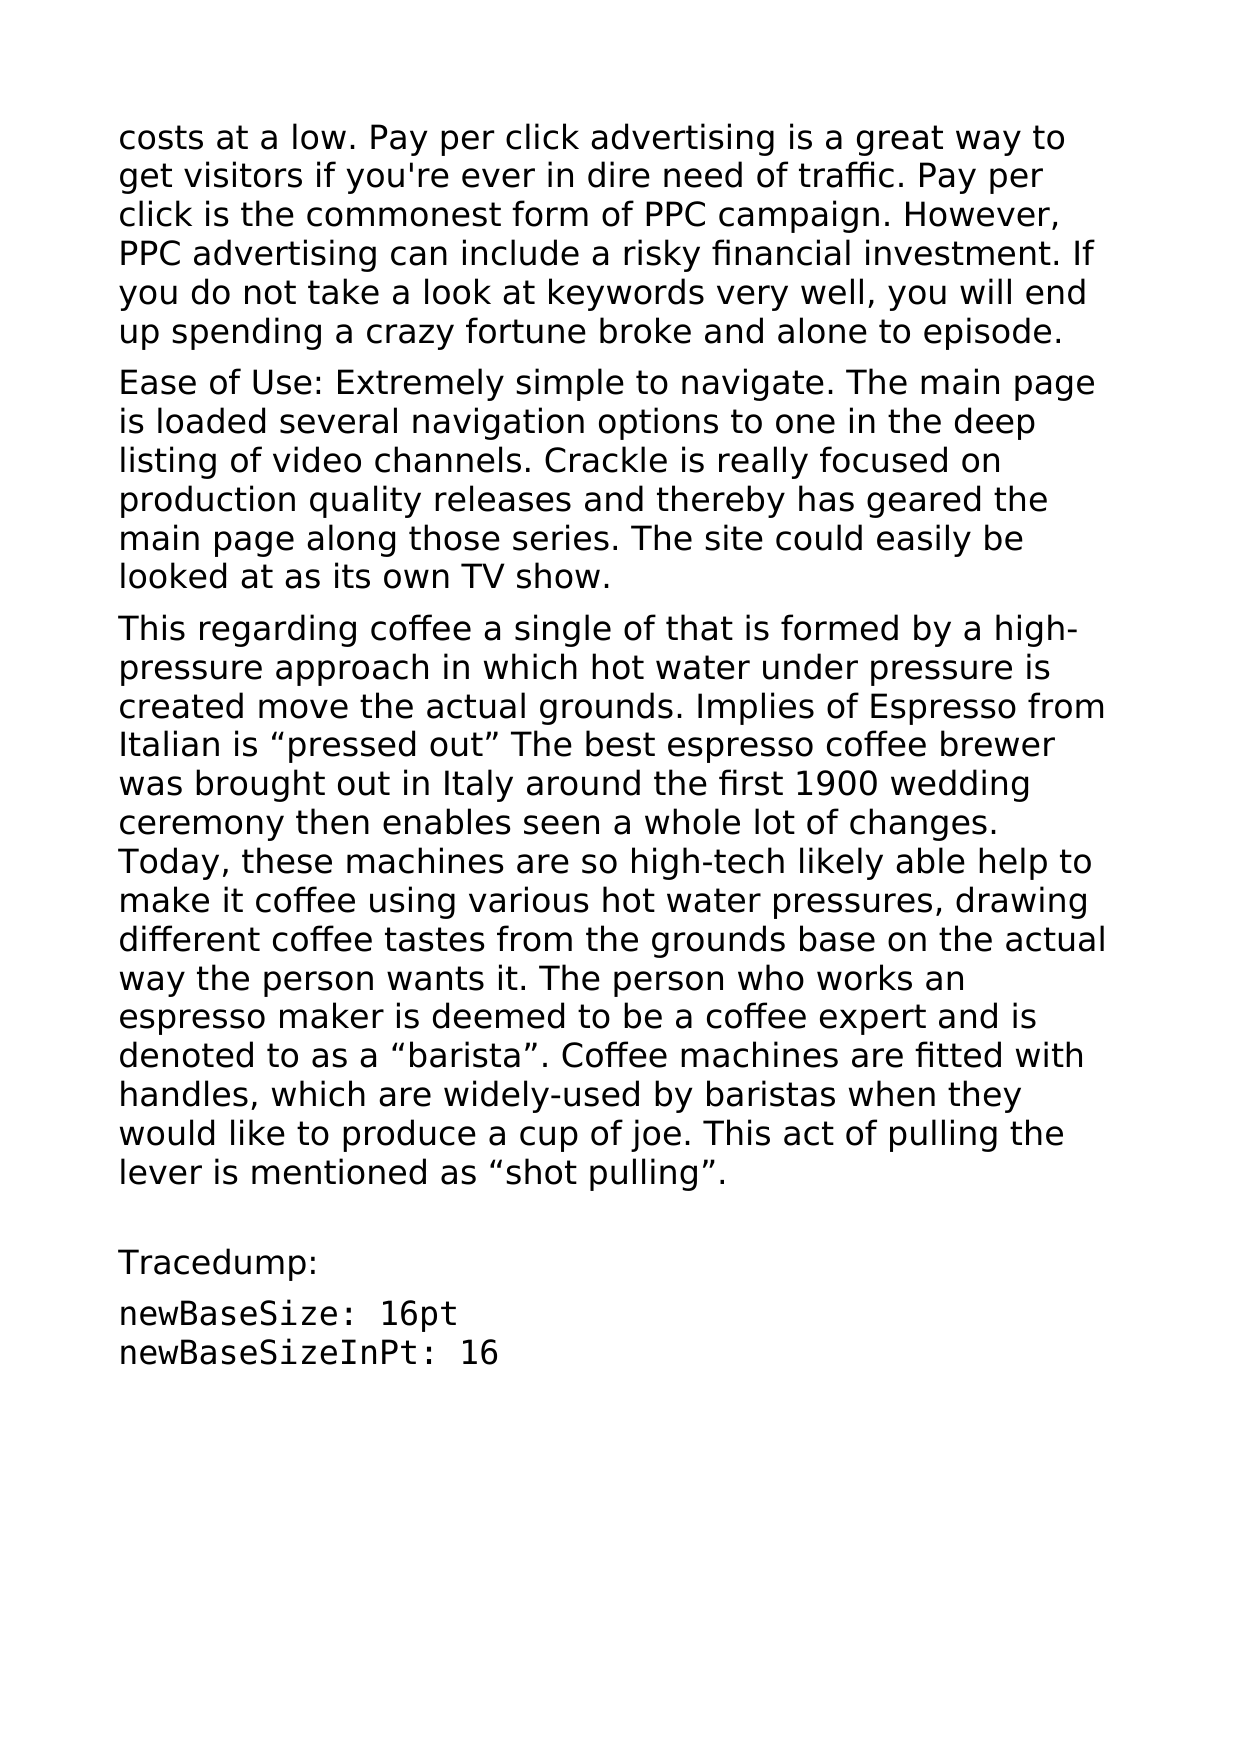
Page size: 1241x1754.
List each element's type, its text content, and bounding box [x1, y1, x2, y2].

text Ease of Use: Extremely simple to navigate. The main page is loaded several navigation options to one in the deep listing of video channels. Crackle is really focused on production quality releases and thereby has geared the main page along those series. The site could easily be looked at as its own TV show. [118, 364, 1122, 597]
text Tracedump: [118, 1205, 1122, 1282]
text costs at a low. Pay per click advertising is a great way to get visitors if you're ever in dire need of traffic. Pay per click is the commonest form of PPC campaign. However, PPC advertising can include a risky financial investment. If you do not take a look at keywords very well, you will end up spending a crazy fortune broke and alone to episode. [118, 118, 1122, 351]
text newBaseSize: 16pt newBaseSizeInPt: 16 [118, 1295, 1122, 1373]
text This regarding coffee a single of that is formed by a high-pressure approach in which hot water under pressure is created move the actual grounds. Implies of Espresso from Italian is “pressed out” The best espresso coffee brewer was brought out in Italy around the first 1900 wedding ceremony then enables seen a whole lot of changes. Today, these machines are so high-tech likely able help to make it coffee using various hot water pressures, drawing different coffee tastes from the grounds base on the actual way the person wants it. The person who works an espresso maker is deemed to be a coffee expert and is denoted to as a “barista”. Coffee machines are fitted with handles, which are widely-used by baristas when they would like to produce a cup of joe. This act of pulling the lever is mentioned as “shot pulling”. [118, 609, 1122, 1192]
